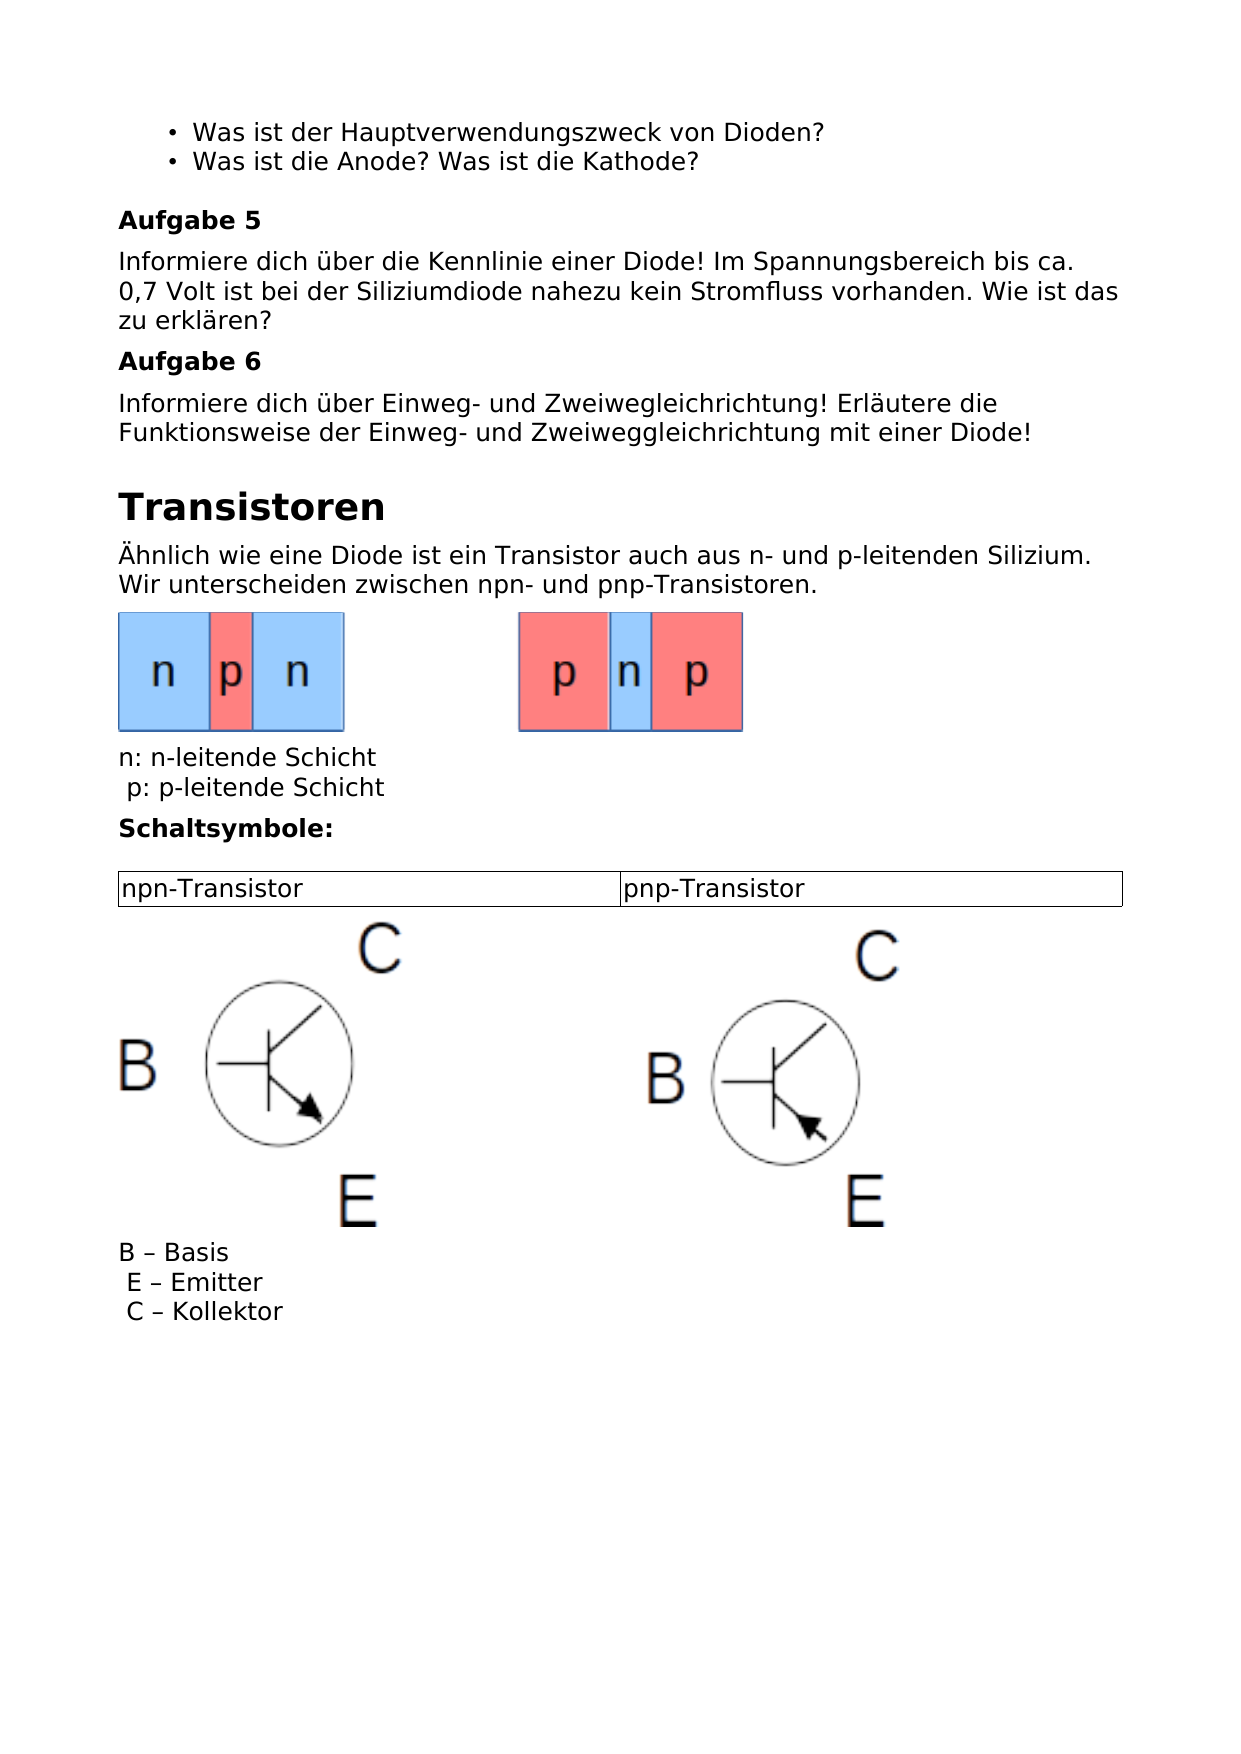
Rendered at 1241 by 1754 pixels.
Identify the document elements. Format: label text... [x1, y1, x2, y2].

table_header pnp-Transistor [621, 872, 1122, 906]
text Informiere dich über die Kennlinie einer Diode! Im Spannungsbereich bis ca. 0,7 Volt ist bei der Siliziumdiode nahezu kein Stromfluss vorhanden. Wie ist das zu erklären? [118, 248, 1122, 335]
text Ähnlich wie eine Diode ist ein Transistor auch aus n- und p-leitenden Silizium. Wir unterscheiden zwischen npn- und pnp-Transistoren. [118, 541, 1122, 599]
picture [118, 921, 900, 1227]
text Aufgabe 5 [118, 206, 1122, 235]
text n: n-leitende Schicht p: p-leitende Schicht [118, 744, 1122, 802]
list Was ist der Hauptverwendungszweck von Dioden? [177, 118, 1122, 147]
subtitle Transistoren [118, 485, 1122, 529]
text Aufgabe 6 [118, 348, 1122, 377]
picture [118, 612, 744, 732]
text Informiere dich über Einweg- und Zweiwegleichrichtung! Erläutere die Funktionsweise der Einweg- und Zweiweggleichrichtung mit einer Diode! [118, 389, 1122, 448]
text Schaltsymbole: [118, 814, 1122, 844]
list Was ist die Anode? Was ist die Kathode? [177, 147, 1122, 176]
text B – Basis E – Emitter C – Kollektor [118, 1239, 1122, 1326]
table_header npn-Transistor [119, 872, 620, 906]
